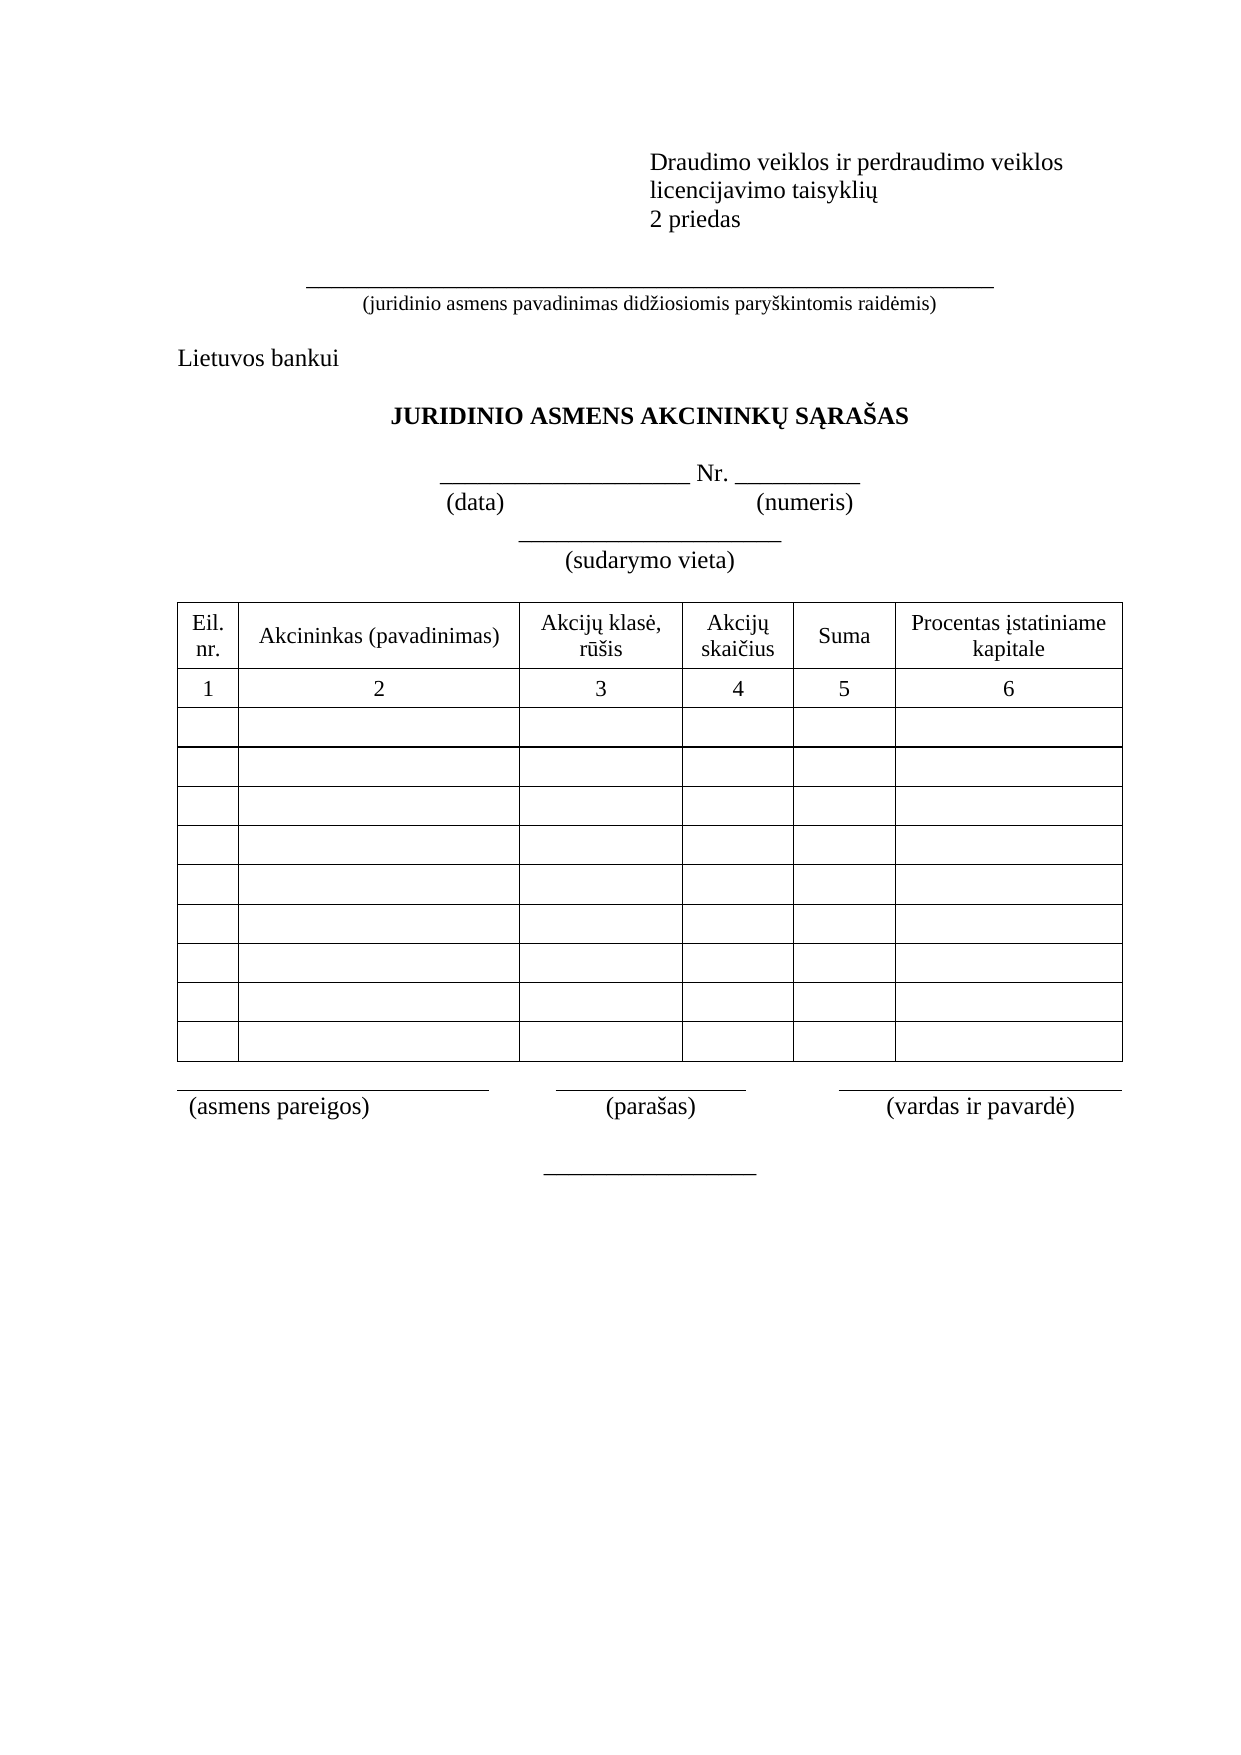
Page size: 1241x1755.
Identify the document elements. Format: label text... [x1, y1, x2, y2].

table_cell 2 [239, 669, 519, 707]
text 2 priedas [649, 204, 1122, 233]
table_cell [520, 708, 682, 746]
text _____________________ [177, 516, 1122, 545]
table_cell [239, 983, 519, 1021]
table_cell [239, 905, 519, 943]
table_cell [683, 944, 793, 982]
table_cell [896, 865, 1122, 903]
table_cell [178, 708, 238, 746]
table_cell [178, 944, 238, 982]
table_cell [683, 983, 793, 1021]
table_header (asmens pareigos) [177, 1091, 488, 1120]
table_cell [178, 1022, 238, 1061]
table_cell [520, 748, 682, 786]
table_cell [239, 944, 519, 982]
table_cell [239, 708, 519, 746]
table_cell [683, 1022, 793, 1061]
table_cell [896, 748, 1122, 786]
table_cell [178, 787, 238, 825]
table_cell [683, 865, 793, 903]
table_cell [896, 826, 1122, 864]
table_cell 5 [794, 669, 895, 707]
table_cell [520, 1022, 682, 1061]
table_cell [178, 905, 238, 943]
text Lietuvos bankui [177, 343, 1122, 372]
table_cell [520, 944, 682, 982]
table_cell 3 [520, 669, 682, 707]
table_cell [178, 748, 238, 786]
table_cell [520, 983, 682, 1021]
table_cell 1 [178, 669, 238, 707]
table_cell [794, 826, 895, 864]
table_cell [239, 1022, 519, 1061]
table_cell [794, 1022, 895, 1061]
table_cell [178, 983, 238, 1021]
text (sudarymo vieta) [177, 545, 1122, 573]
table_cell [239, 865, 519, 903]
text licencijavimo taisyklių [649, 176, 1122, 204]
text (data) (numeris) [177, 487, 1122, 516]
table_cell [896, 708, 1122, 746]
table_header (parašas) [556, 1091, 746, 1120]
table_cell 4 [683, 669, 793, 707]
table_cell [794, 748, 895, 786]
table_header Suma [794, 603, 895, 668]
table_header Akcijų klasė, rūšis [520, 603, 682, 668]
text JURIDINIO ASMENS AKCININKŲ SĄRAŠAS [177, 401, 1122, 430]
table_cell [239, 826, 519, 864]
table_cell [178, 865, 238, 903]
table_cell [520, 905, 682, 943]
table_cell [683, 826, 793, 864]
table_cell [794, 865, 895, 903]
table_cell [794, 983, 895, 1021]
table_cell [683, 787, 793, 825]
table_header [489, 1090, 556, 1120]
table_cell [520, 787, 682, 825]
table_cell [896, 905, 1122, 943]
table_cell 6 [896, 669, 1122, 707]
table_header Akcininkas (pavadinimas) [239, 603, 519, 668]
table_header Akcijų skaičius [683, 603, 793, 668]
table_cell [896, 944, 1122, 982]
table_cell [896, 787, 1122, 825]
table_header [746, 1090, 838, 1120]
table_cell [239, 748, 519, 786]
table_cell [794, 787, 895, 825]
text ____________________ Nr. __________ [177, 458, 1122, 487]
table_cell [896, 983, 1122, 1021]
text _________________ [177, 1149, 1122, 1178]
table_header Procentas įstatiniame kapitale [896, 603, 1122, 668]
table_cell [794, 944, 895, 982]
table_cell [896, 1022, 1122, 1061]
text Draudimo veiklos ir perdraudimo veiklos [649, 147, 1122, 176]
table_cell [683, 748, 793, 786]
table_cell [683, 708, 793, 746]
table_cell [520, 865, 682, 903]
table_cell [239, 787, 519, 825]
text (juridinio asmens pavadinimas didžiosiomis paryškintomis raidėmis) [177, 291, 1122, 315]
table_header Eil. nr. [178, 603, 238, 668]
table_cell [178, 826, 238, 864]
table_cell [794, 708, 895, 746]
table_cell [520, 826, 682, 864]
table_header (vardas ir pavardė) [839, 1091, 1122, 1120]
table_cell [794, 905, 895, 943]
table_cell [683, 905, 793, 943]
text _______________________________________________________ [177, 262, 1122, 291]
